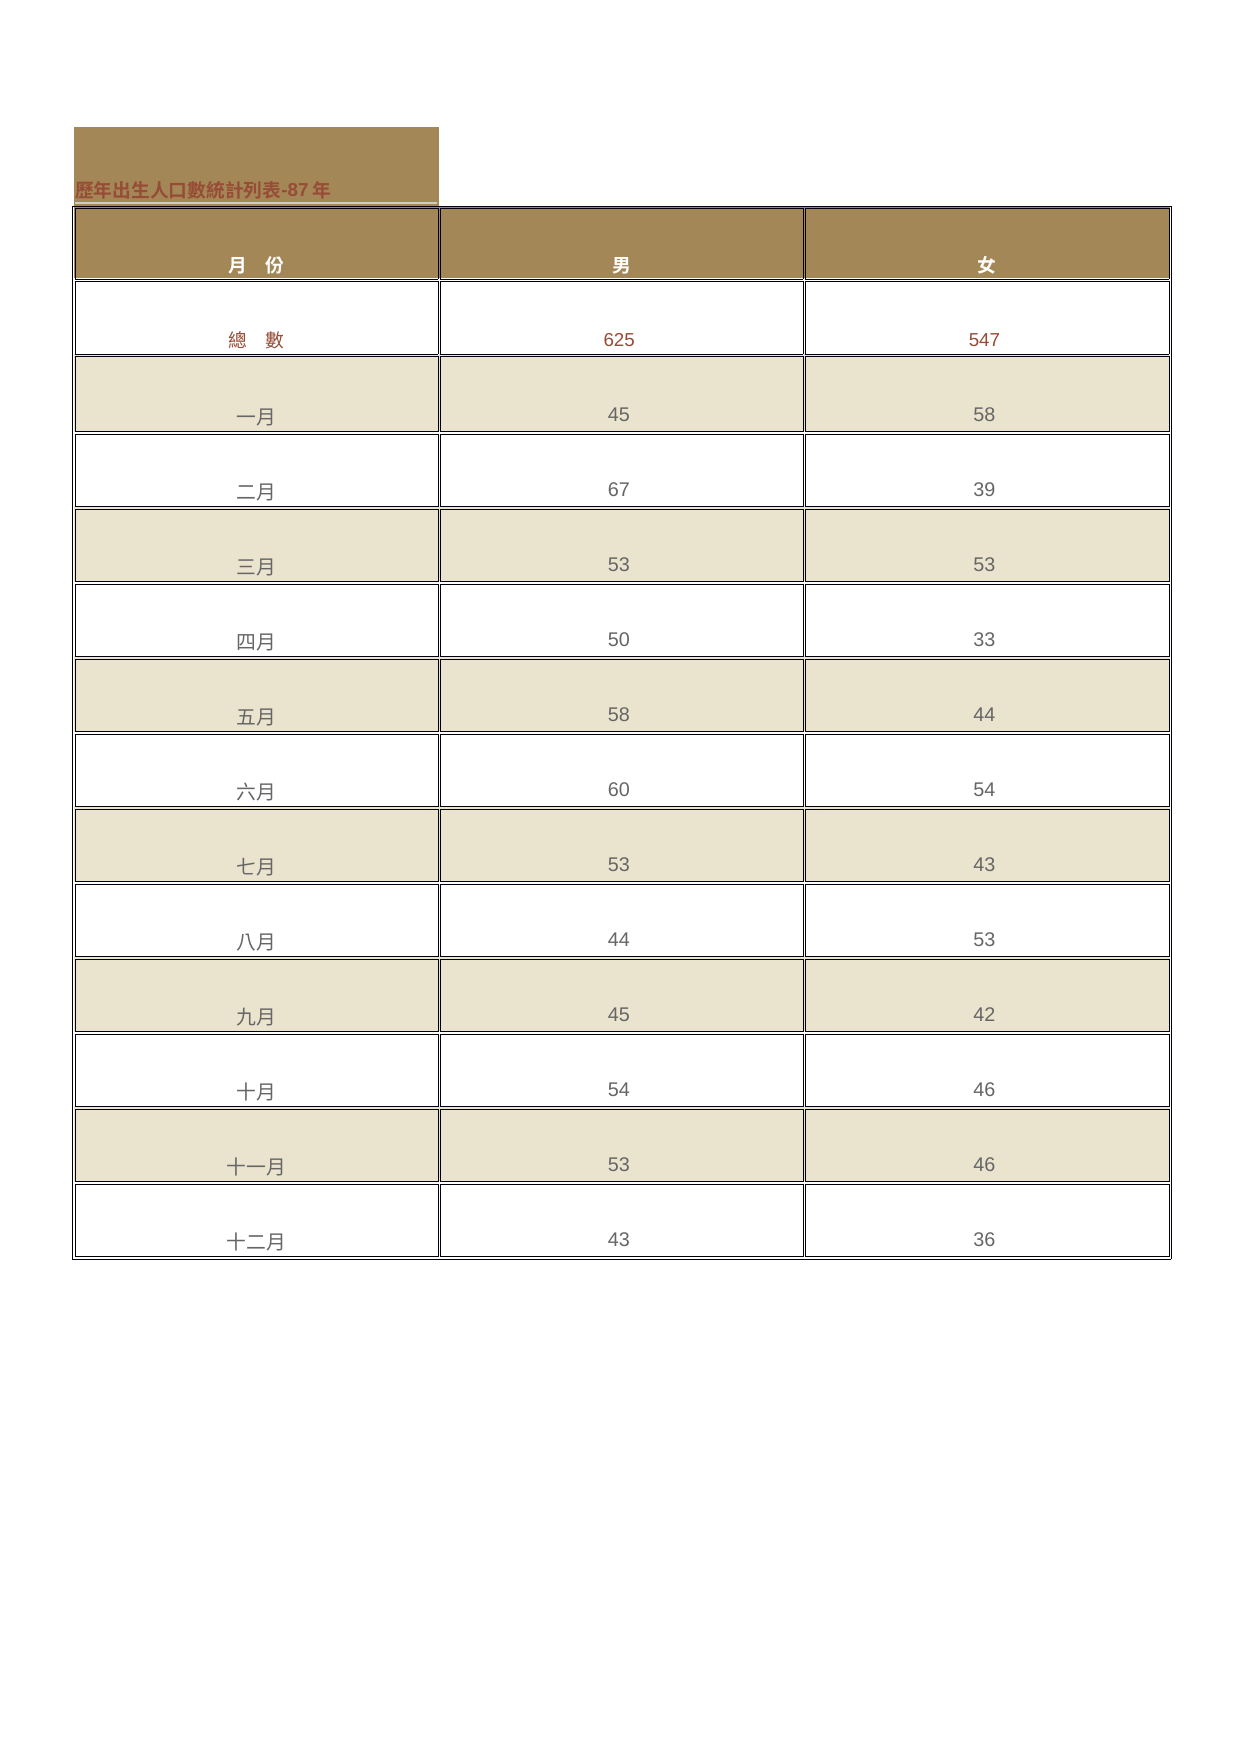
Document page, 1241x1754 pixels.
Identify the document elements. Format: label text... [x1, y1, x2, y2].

table_cell 十月 [76, 1035, 438, 1106]
table_cell 五月 [76, 660, 438, 731]
table_cell 54 [441, 1035, 803, 1106]
table_cell 67 [441, 435, 803, 506]
table_cell 45 [441, 960, 803, 1031]
table_cell 53 [441, 810, 803, 881]
table_cell 547 [806, 282, 1169, 353]
table_cell 54 [806, 735, 1169, 806]
table_cell 二月 [76, 435, 438, 506]
table_cell 男 [441, 209, 803, 278]
table_cell 四月 [76, 585, 438, 656]
table_cell 53 [441, 510, 803, 581]
table_cell 45 [441, 357, 803, 431]
table_cell 九月 [76, 960, 438, 1031]
table_cell 46 [806, 1110, 1169, 1181]
table_cell 58 [806, 357, 1169, 431]
table_cell 625 [441, 282, 803, 353]
table_cell 43 [806, 810, 1169, 881]
table_cell 60 [441, 735, 803, 806]
table_cell 46 [806, 1035, 1169, 1106]
table_cell 女 [806, 209, 1169, 278]
table_cell 58 [441, 660, 803, 731]
table_cell 50 [441, 585, 803, 656]
table_cell 總 數 [76, 282, 438, 353]
table_cell 一月 [76, 357, 438, 431]
table_cell 33 [806, 585, 1169, 656]
table_cell 39 [806, 435, 1169, 506]
table_cell 43 [441, 1185, 803, 1256]
table_cell 53 [441, 1110, 803, 1181]
table_cell 十二月 [76, 1185, 438, 1256]
table_cell 六月 [76, 735, 438, 806]
table_cell 十一月 [76, 1110, 438, 1181]
table_cell 42 [806, 960, 1169, 1031]
table_cell 七月 [76, 810, 438, 881]
table_cell 44 [441, 885, 803, 956]
table_cell 八月 [76, 885, 438, 956]
table_cell 三月 [76, 510, 438, 581]
table_cell 36 [806, 1185, 1169, 1256]
table_cell 44 [806, 660, 1169, 731]
table_cell 53 [806, 885, 1169, 956]
table_cell 53 [806, 510, 1169, 581]
table_cell 月 份 [76, 209, 438, 278]
table_header 歷年出生人口數統計列表-87年 [74, 127, 439, 206]
